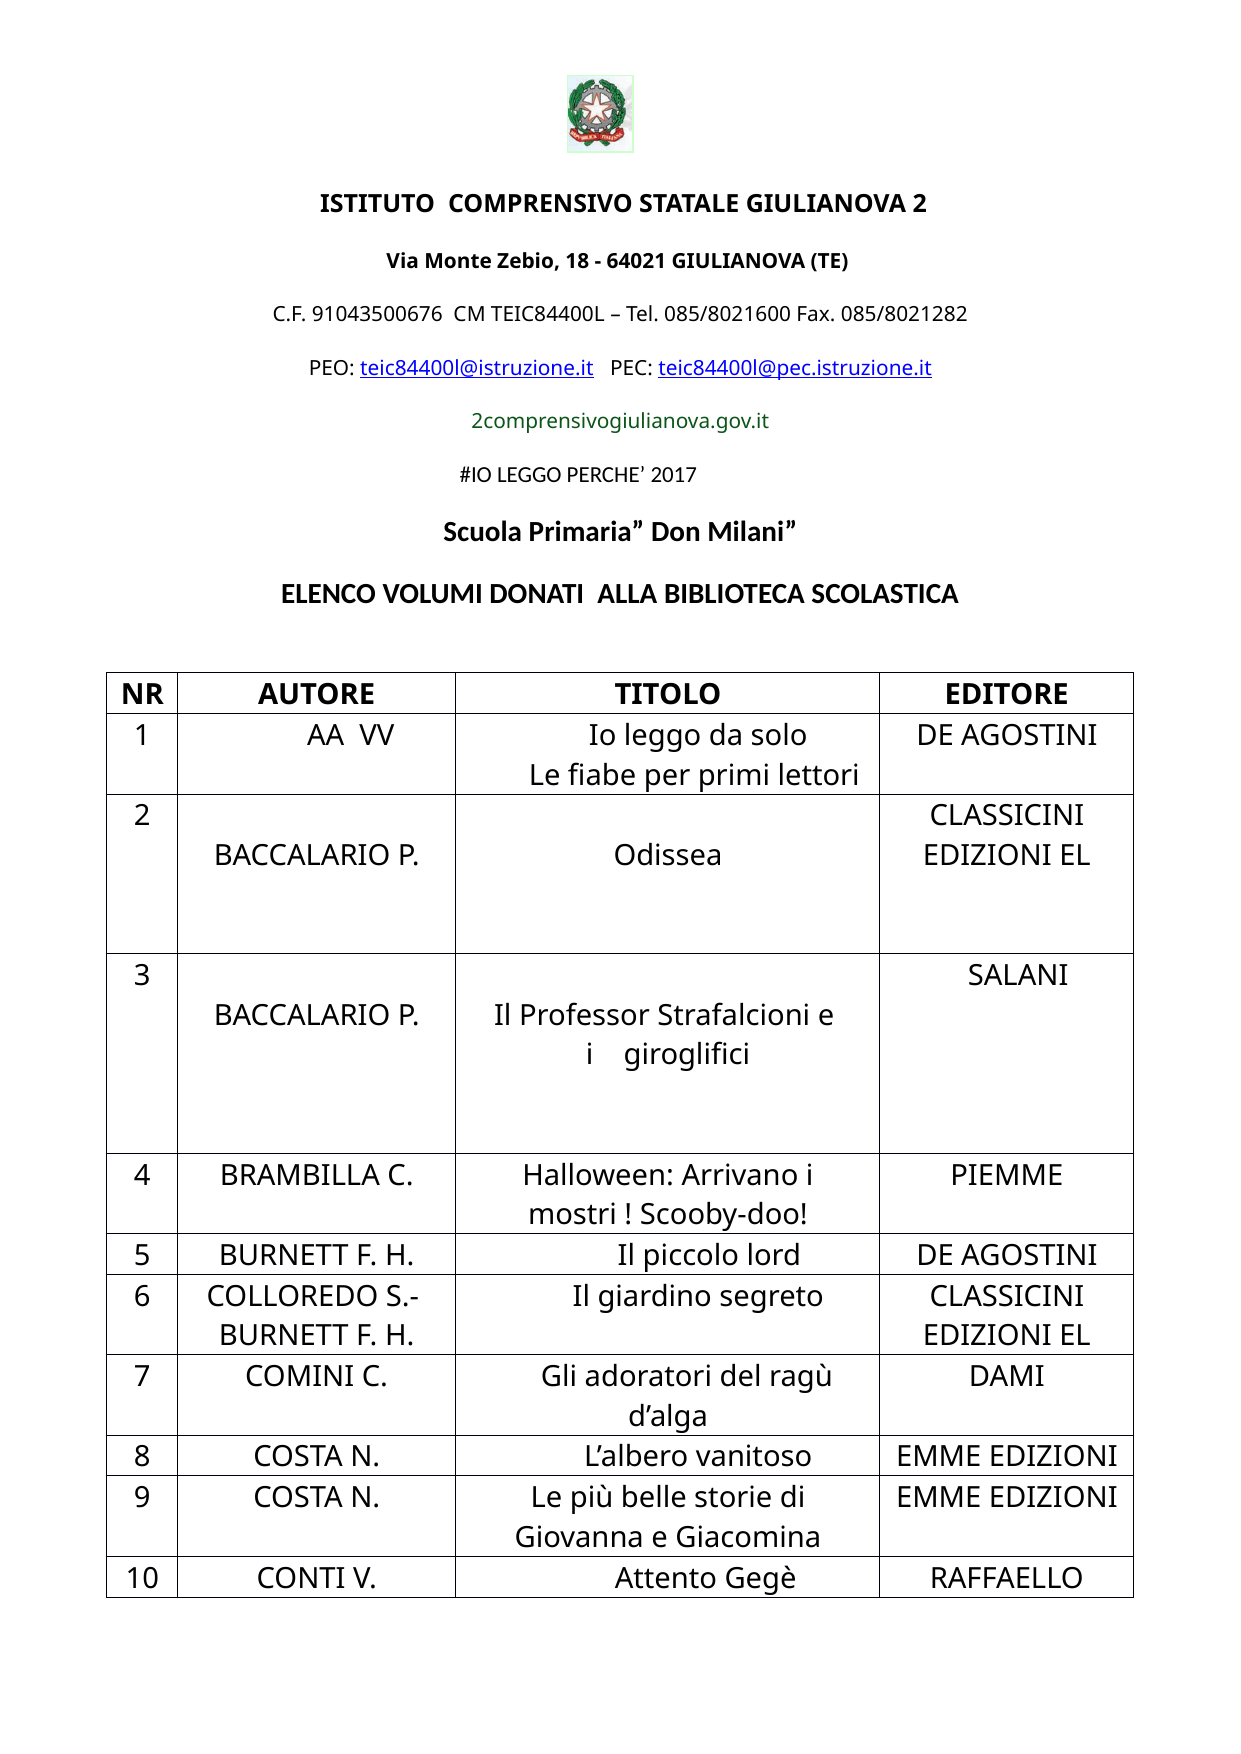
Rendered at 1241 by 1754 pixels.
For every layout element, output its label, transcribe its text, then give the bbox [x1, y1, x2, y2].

table_cell L’albero vanitoso [456, 1436, 879, 1475]
table_cell CLASSICINI EDIZIONI EL [880, 1275, 1133, 1354]
table_cell 10 [107, 1557, 177, 1597]
table_cell COSTA N. [178, 1436, 455, 1475]
picture [568, 76, 632, 151]
table_cell DE AGOSTINI [880, 1234, 1133, 1274]
table_cell Il giardino segreto [456, 1275, 879, 1354]
table_header AUTORE [178, 673, 455, 713]
table_cell RAFFAELLO [880, 1557, 1133, 1597]
table_cell BACCALARIO P. [178, 954, 455, 1153]
table_cell BRAMBILLA C. [178, 1154, 455, 1233]
table_cell COSTA N. [178, 1476, 455, 1556]
table_cell 3 [107, 954, 177, 1153]
table_cell 6 [107, 1275, 177, 1354]
table_cell 5 [107, 1234, 177, 1274]
table_cell 7 [107, 1355, 177, 1435]
table_cell Il Professor Strafalcioni e i giroglifici [456, 954, 879, 1153]
table_cell Le più belle storie di Giovanna e Giacomina [456, 1476, 879, 1556]
table_cell COMINI C. [178, 1355, 455, 1435]
table_cell CLASSICINI EDIZIONI EL [880, 795, 1133, 953]
table_cell 8 [107, 1436, 177, 1475]
table_cell DE AGOSTINI [880, 714, 1133, 793]
table_header NR [107, 673, 177, 713]
table_cell Il piccolo lord [456, 1234, 879, 1274]
table_cell CONTI V. [178, 1557, 455, 1597]
table_cell 9 [107, 1476, 177, 1556]
table_cell Odissea [456, 795, 879, 953]
table_cell 1 [107, 714, 177, 793]
table_cell Io leggo da solo Le fiabe per primi lettori [456, 714, 879, 793]
table_cell 2 [107, 795, 177, 953]
table_cell EMME EDIZIONI [880, 1476, 1133, 1556]
table_cell EMME EDIZIONI [880, 1436, 1133, 1475]
table_header TITOLO [456, 673, 879, 713]
table_cell Gli adoratori del ragù d’alga [456, 1355, 879, 1435]
table_cell SALANI [880, 954, 1133, 1153]
table_cell BACCALARIO P. [178, 795, 455, 953]
table_cell Attento Gegè [456, 1557, 879, 1597]
table_cell DAMI [880, 1355, 1133, 1435]
table_cell Halloween: Arrivano i mostri ! Scooby-doo! [456, 1154, 879, 1233]
table_cell BURNETT F. H. [178, 1234, 455, 1274]
table_cell AA VV [178, 714, 455, 793]
table_cell PIEMME [880, 1154, 1133, 1233]
table_cell COLLOREDO S.- BURNETT F. H. [178, 1275, 455, 1354]
table_header EDITORE [880, 673, 1133, 713]
table_cell 4 [107, 1154, 177, 1233]
